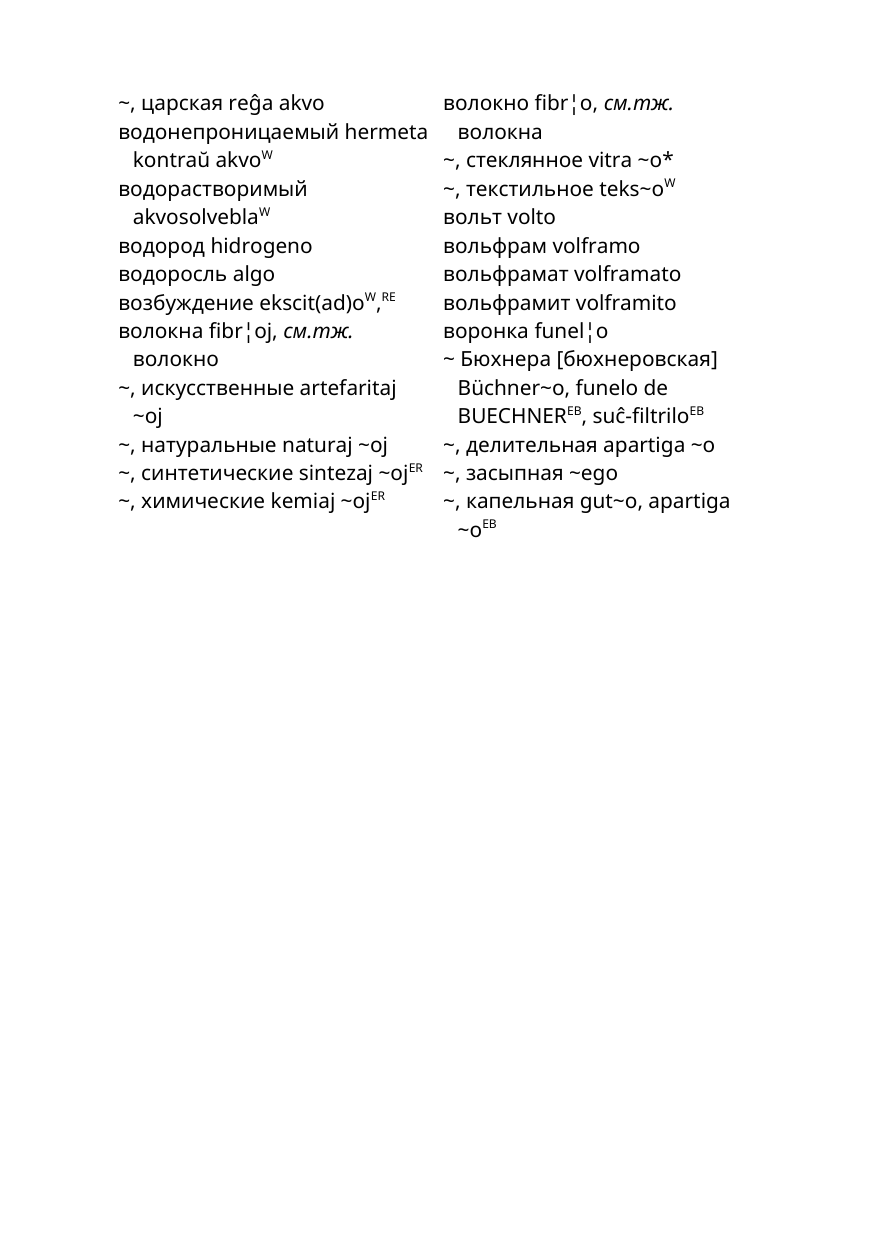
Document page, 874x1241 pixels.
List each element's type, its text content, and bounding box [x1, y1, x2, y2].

text воронка funel¦o [443, 316, 756, 344]
text водоросль algo [118, 259, 431, 288]
text ~, синтетические sintezaj ~ojER [118, 458, 431, 487]
text вольфрамат volframato [443, 259, 756, 288]
text вольфрам volframo [443, 231, 756, 259]
text вольфрамит volframito [443, 288, 756, 316]
text ~, делительная apartiga ~o [443, 430, 756, 458]
text ~, искусственные artefaritaj ~oj [118, 373, 431, 430]
text ~, царская reĝa akvo [118, 88, 431, 117]
text ~, химические kemiaj ~ojER [118, 487, 431, 515]
text ~ Бюхнера [бюхнеровская] Büchner~o, funelo de BUECHNEREB, suĉ-filtriloEB [443, 344, 756, 430]
text возбуждение ekscit(ad)oW,RE [118, 288, 431, 316]
text ~, стеклянное vitra ~o* [443, 145, 756, 174]
text ~, засыпная ~ego [443, 458, 756, 487]
text волокно fibr¦o, см.тж. волокна [443, 88, 756, 145]
text вольт volto [443, 202, 756, 231]
text ~, текстильное teks~oW [443, 174, 756, 202]
text водонепроницаемый hermeta kontraŭ akvoW [118, 117, 431, 174]
text ~, натуральные naturaj ~oj [118, 430, 431, 458]
text ~, капельная gut~o, apartiga ~oEB [443, 487, 756, 543]
text водород hidrogeno [118, 231, 431, 259]
text волокна fibr¦oj, см.тж. волокно [118, 316, 431, 373]
text водорастворимый akvosolveblaW [118, 174, 431, 231]
